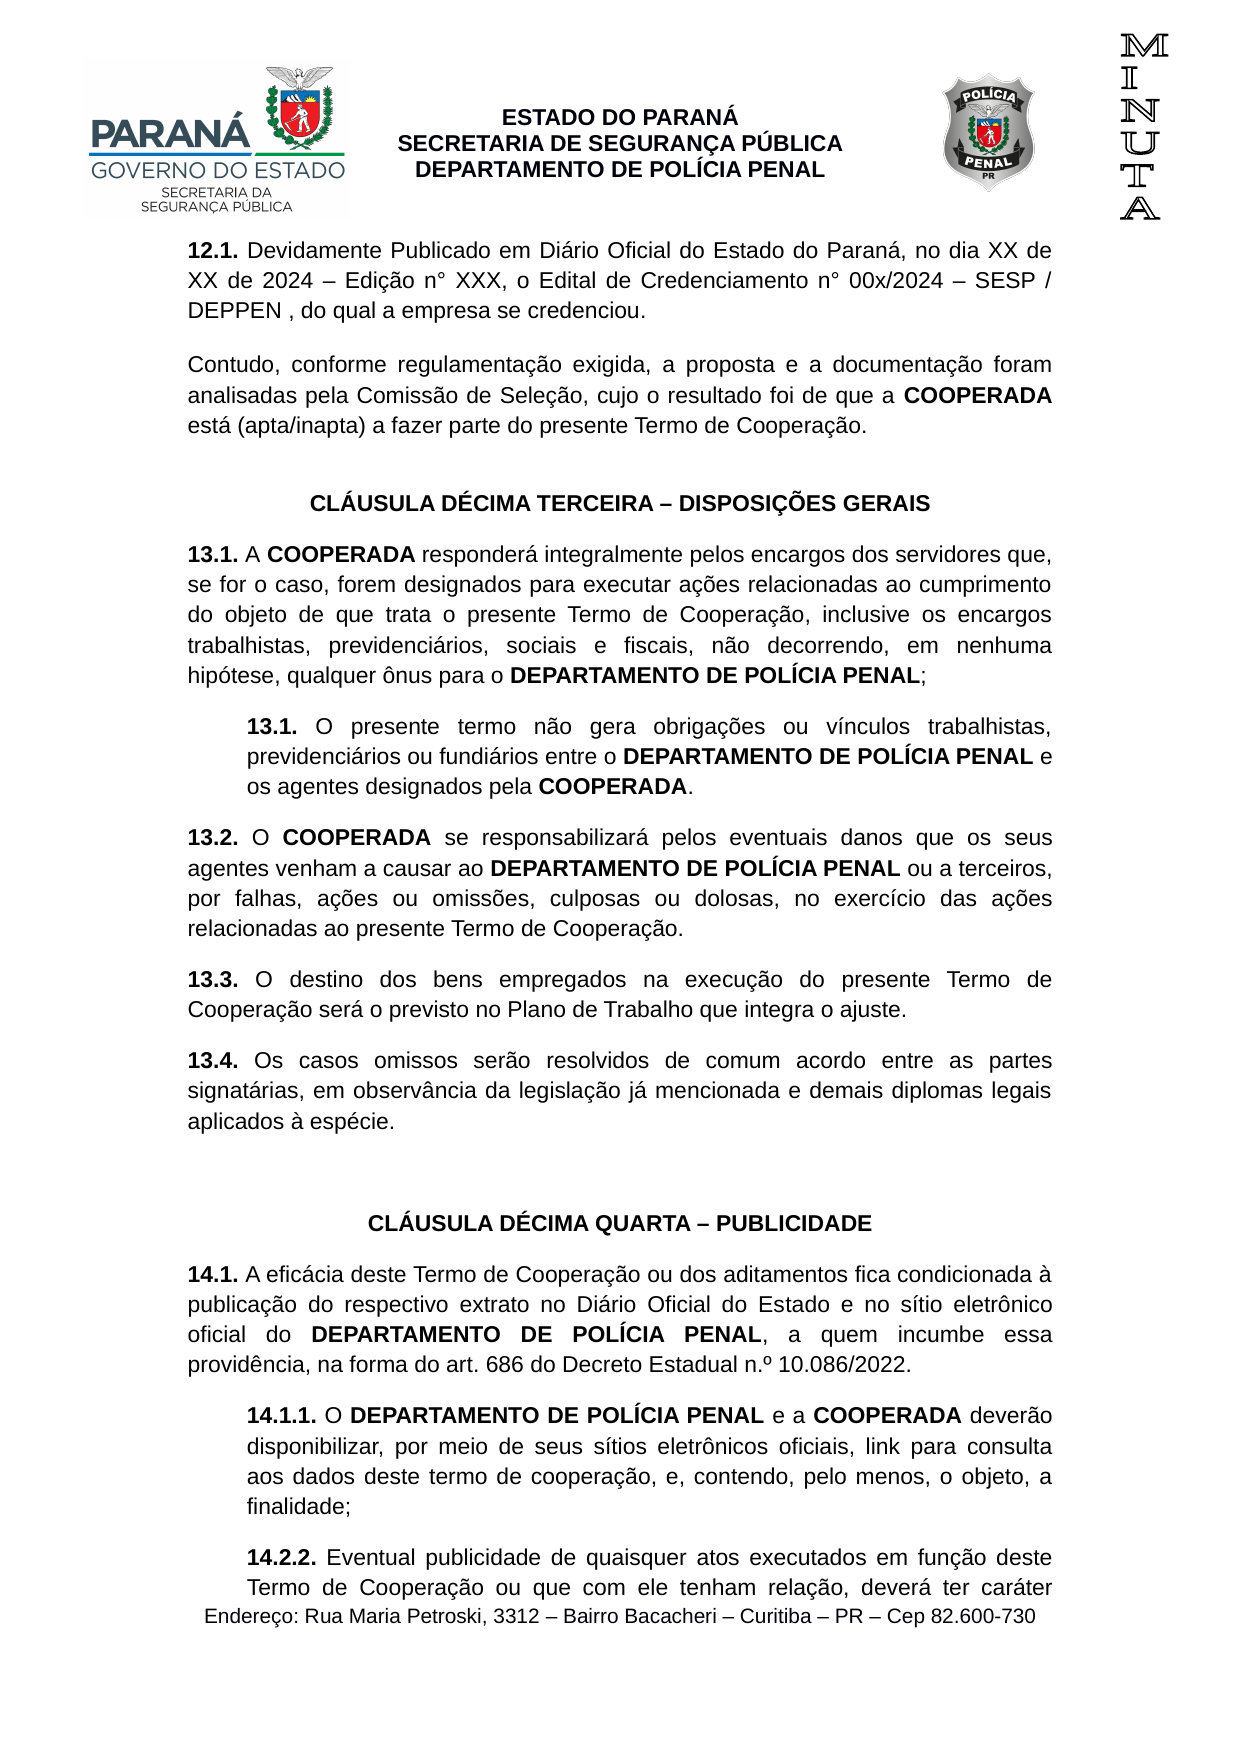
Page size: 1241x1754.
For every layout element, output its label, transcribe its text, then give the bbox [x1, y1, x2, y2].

text 14.1.1. O DEPARTAMENTO DE POLÍCIA PENAL e a COOPERADA deverão disponibilizar, por meio de seus sítios eletrônicos oficiais, link para consulta aos dados deste termo de cooperação, e, contendo, pelo menos, o objeto, a finalidade; [247, 1402, 1053, 1519]
text 13.3. O destino dos bens empregados na execução do presente Termo de Cooperação será o previsto no Plano de Trabalho que integra o ajuste. [187, 966, 1053, 1023]
text CLÁUSULA DÉCIMA TERCEIRA – DISPOSIÇÕES GERAIS [187, 490, 1053, 516]
text 12.1. Devidamente Publicado em Diário Oficial do Estado do Paraná, no dia XX de XX de 2024 – Edição n° XXX, o Edital de Credenciamento n° 00x/2024 – SESP / DEPPEN , do qual a empresa se credenciou. [187, 237, 1053, 324]
text 13.2. O COOPERADA se responsabilizará pelos eventuais danos que os seus agentes venham a causar ao DEPARTAMENTO DE POLÍCIA PENAL ou a terceiros, por falhas, ações ou omissões, culposas ou dolosas, no exercício das ações relacionadas ao presente Termo de Cooperação. [187, 824, 1053, 941]
text 13.1. A COOPERADA responderá integralmente pelos encargos dos servidores que, se for o caso, forem designados para executar ações relacionadas ao cumprimento do objeto de que trata o presente Termo de Cooperação, inclusive os encargos trabalhistas, previdenciários, sociais e fiscais, não decorrendo, em nenhuma hipótese, qualquer ônus para o DEPARTAMENTO DE POLÍCIA PENAL; [187, 541, 1053, 688]
text Contudo, conforme regulamentação exigida, a proposta e a documentação foram analisadas pela Comissão de Seleção, cujo o resultado foi de que a COOPERADA está (apta/inapta) a fazer parte do presente Termo de Cooperação. [187, 351, 1053, 438]
text CLÁUSULA DÉCIMA QUARTA – PUBLICIDADE [187, 1210, 1053, 1236]
text 13.1. O presente termo não gera obrigações ou vínculos trabalhistas, previdenciários ou fundiários entre o DEPARTAMENTO DE POLÍCIA PENAL e os agentes designados pela COOPERADA. [247, 713, 1053, 800]
text 14.2.2. Eventual publicidade de quaisquer atos executados em função deste Termo de Cooperação ou que com ele tenham relação, deverá ter caráter [247, 1544, 1053, 1601]
text 13.4. Os casos omissos serão resolvidos de comum acordo entre as partes signatárias, em observância da legislação já mencionada e demais diplomas legais aplicados à espécie. [187, 1047, 1053, 1134]
text 14.1. A eficácia deste Termo de Cooperação ou dos aditamentos fica condicionada à publicação do respectivo extrato no Diário Oficial do Estado e no sítio eletrônico oficial do DEPARTAMENTO DE POLÍCIA PENAL, a quem incumbe essa providência, na forma do art. 686 do Decreto Estadual n.º 10.086/2022. [187, 1261, 1053, 1378]
